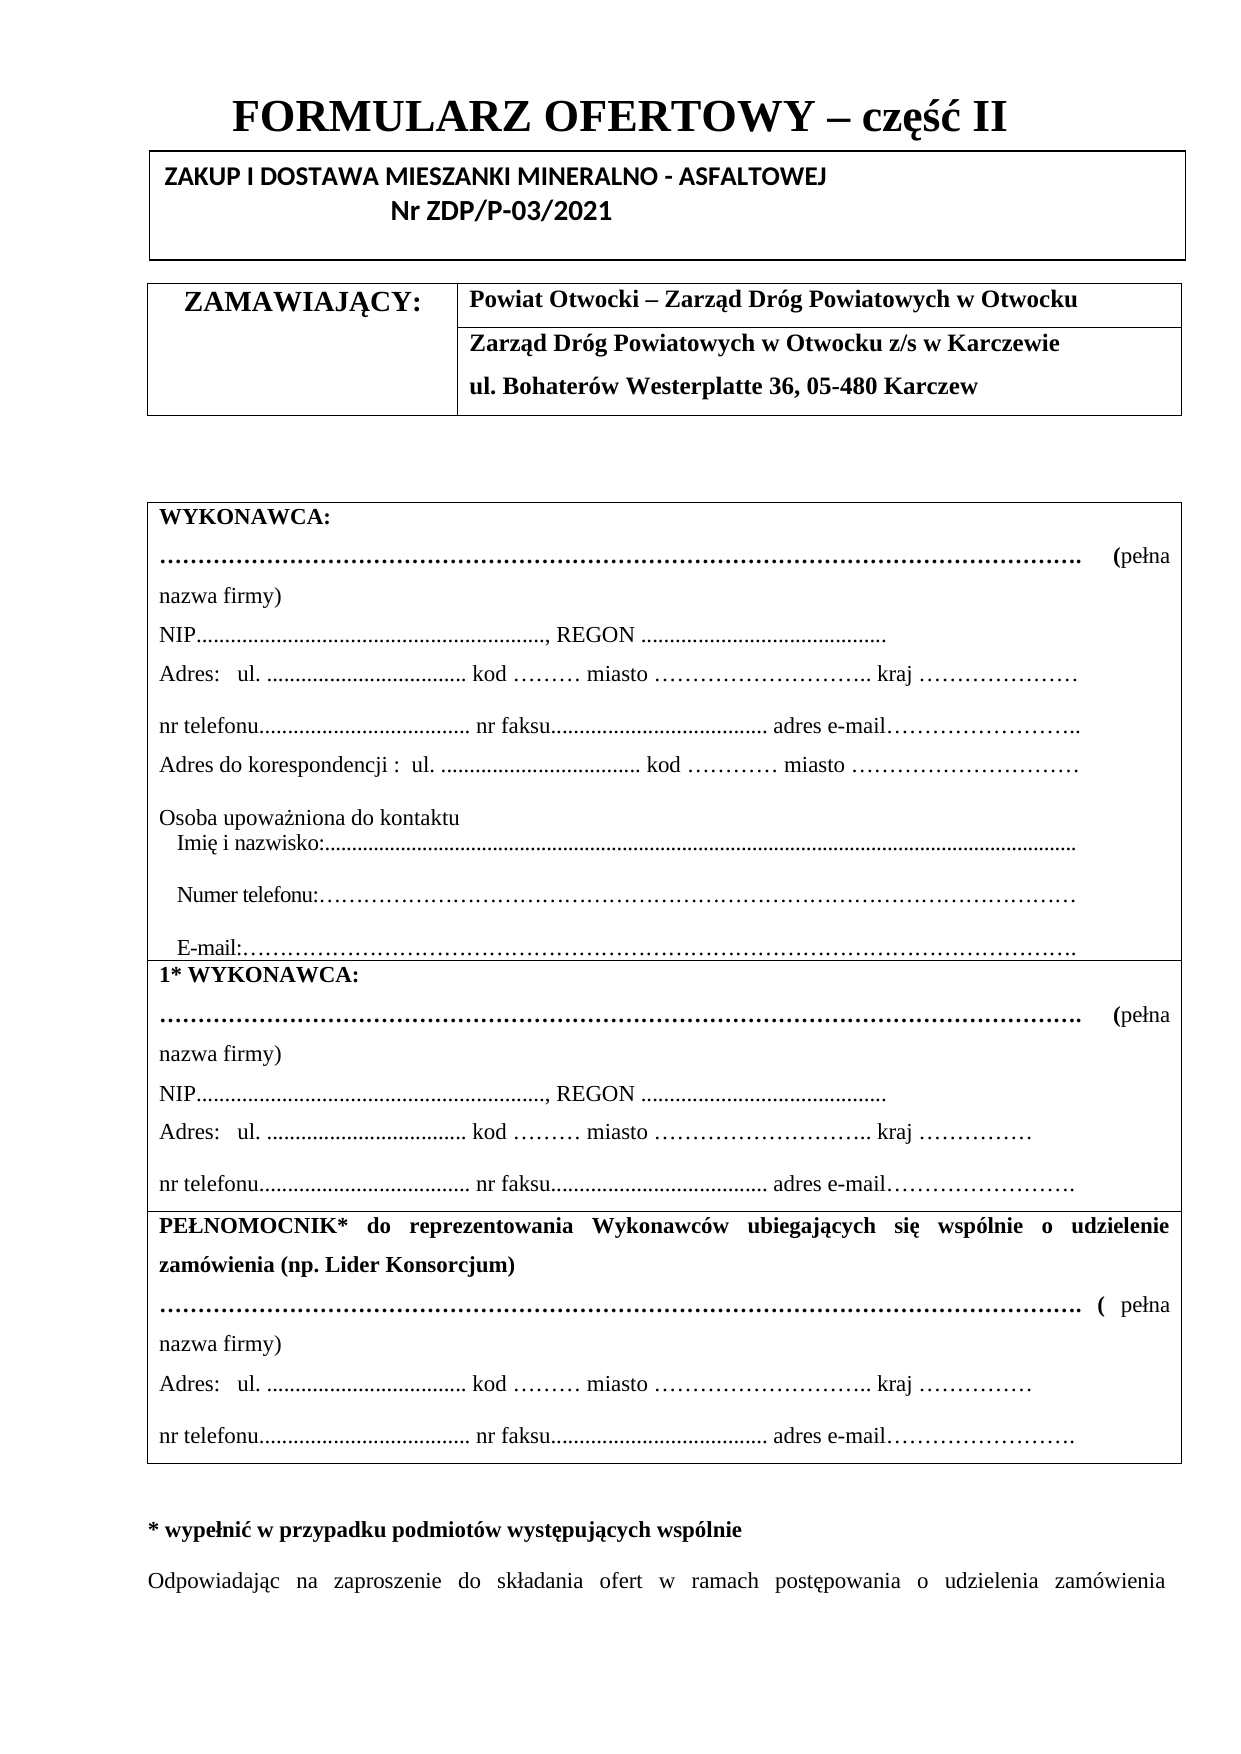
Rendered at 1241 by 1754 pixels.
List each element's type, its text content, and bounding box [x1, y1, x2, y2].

text Odpowiadając na zaproszenie do składania ofert w ramach postępowania o udzielenia zamówienia [148, 1568, 1167, 1594]
text * wypełnić w przypadku podmiotów występujących wspólnie [148, 1516, 1092, 1542]
table_header WYKONAWCA: …………………………………………………………………………………………………………. (pełna nazwa firmy) NIP............................................................., REGON ........................................... Adres: ul. ................................... kod ……… miasto ……………………….. kraj ………………… nr telefonu..................................... nr faksu...................................... adres e-mail…………………….. Adres do korespondencji : ul. ................................... kod ………… miasto ………………………… Osoba upoważniona do kontaktu Imię i nazwisko:........................................................................................................................................... Numer telefonu:………………………………………………………………………………………… E-mail:…………………………………………………………………………………………………. [148, 503, 1181, 960]
table_header ZAMAWIAJĄCY: [148, 284, 457, 414]
text FORMULARZ OFERTOWY – część II [148, 89, 1092, 141]
table_cell 1* WYKONAWCA: …………………………………………………………………………………………………………. (pełna nazwa firmy) NIP............................................................., REGON ........................................... Adres: ul. ................................... kod ……… miasto ……………………….. kraj …………… nr telefonu..................................... nr faksu...................................... adres e-mail……………………. [148, 961, 1181, 1211]
table_cell PEŁNOMOCNIK* do reprezentowania Wykonawców ubiegających się wspólnie o udzielenie zamówienia (np. Lider Konsorcjum) …………………………………………………………………………………………………………. ( pełna nazwa firmy) Adres: ul. ................................... kod ……… miasto ……………………….. kraj …………… nr telefonu..................................... nr faksu...................................... adres e-mail……………………. [148, 1212, 1181, 1463]
table_header Powiat Otwocki – Zarząd Dróg Powiatowych w Otwocku [458, 284, 1181, 327]
table_cell Zarząd Dróg Powiatowych w Otwocku z/s w Karczewie ul. Bohaterów Westerplatte 36, 05-480 Karczew [458, 328, 1181, 414]
